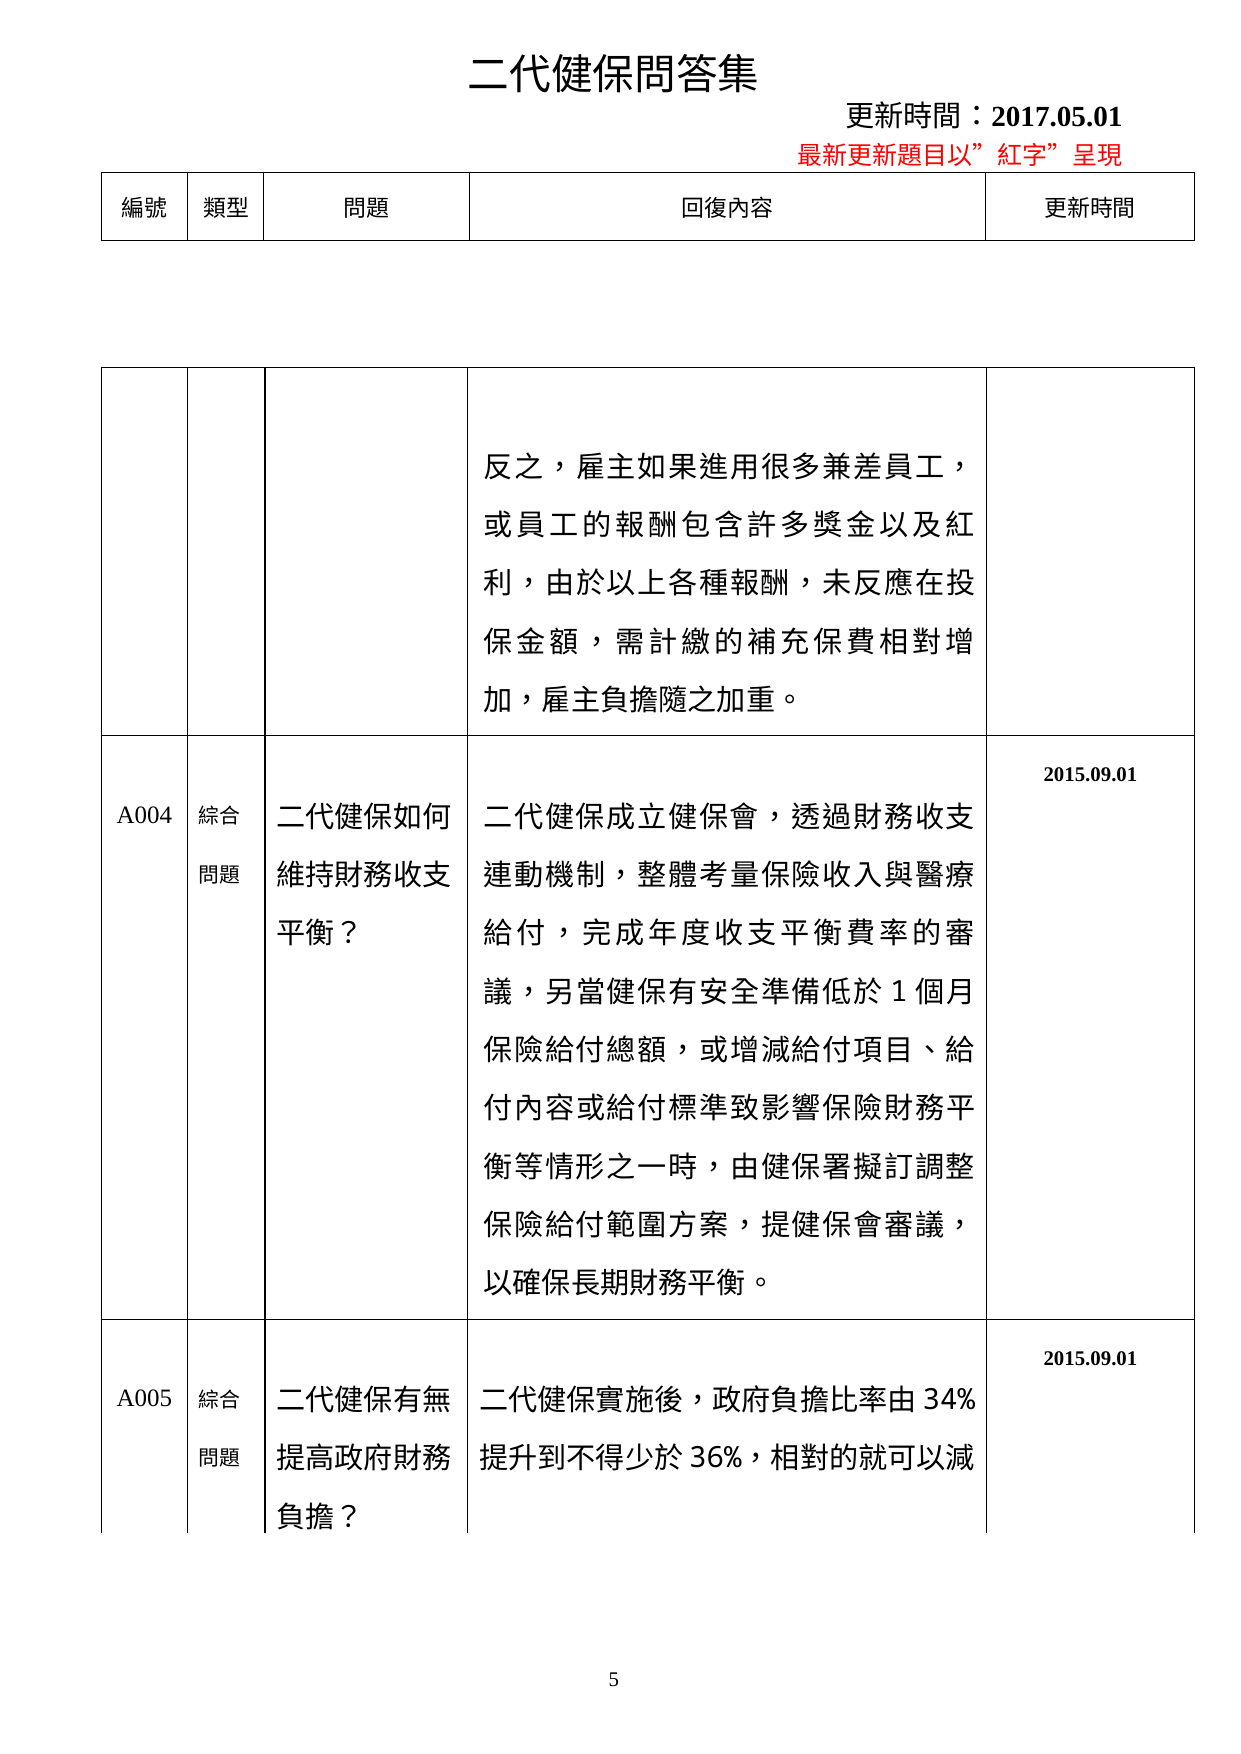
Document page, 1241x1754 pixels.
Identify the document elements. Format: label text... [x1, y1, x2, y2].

table_cell A004 [102, 736, 187, 1319]
table_cell 2015.09.01 [987, 1320, 1194, 1533]
table_cell 二代健保成立健保會，透過財務收支連動機制，整體考量保險收入與醫療給付，完成年度收支平衡費率的審議，另當健保有安全準備低於1個月保險給付總額，或增減給付項目、給付內容或給付標準致影響保險財務平衡等情形之一時，由健保署擬訂調整保險給付範圍方案，提健保會審議，以確保長期財務平衡。 [468, 736, 986, 1319]
table_cell [987, 368, 1194, 735]
table_cell 綜合問題 [188, 736, 264, 1319]
table_cell [188, 368, 264, 735]
table_cell A005 [102, 1320, 187, 1533]
table_cell [266, 368, 467, 735]
table_cell 二代健保有無提高政府財務負擔？ [266, 1320, 467, 1533]
table_cell [102, 368, 187, 735]
table_cell 綜合問題 [188, 1320, 264, 1533]
table_cell 2015.09.01 [987, 736, 1194, 1319]
table_cell 反之，雇主如果進用很多兼差員工，或員工的報酬包含許多獎金以及紅利，由於以上各種報酬，未反應在投保金額，需計繳的補充保費相對增加，雇主負擔隨之加重。 [468, 368, 986, 735]
table_cell 二代健保實施後，政府負擔比率由34%提升到不得少於36%，相對的就可以減 [468, 1320, 986, 1533]
table_cell 二代健保如何維持財務收支平衡？ [266, 736, 467, 1319]
